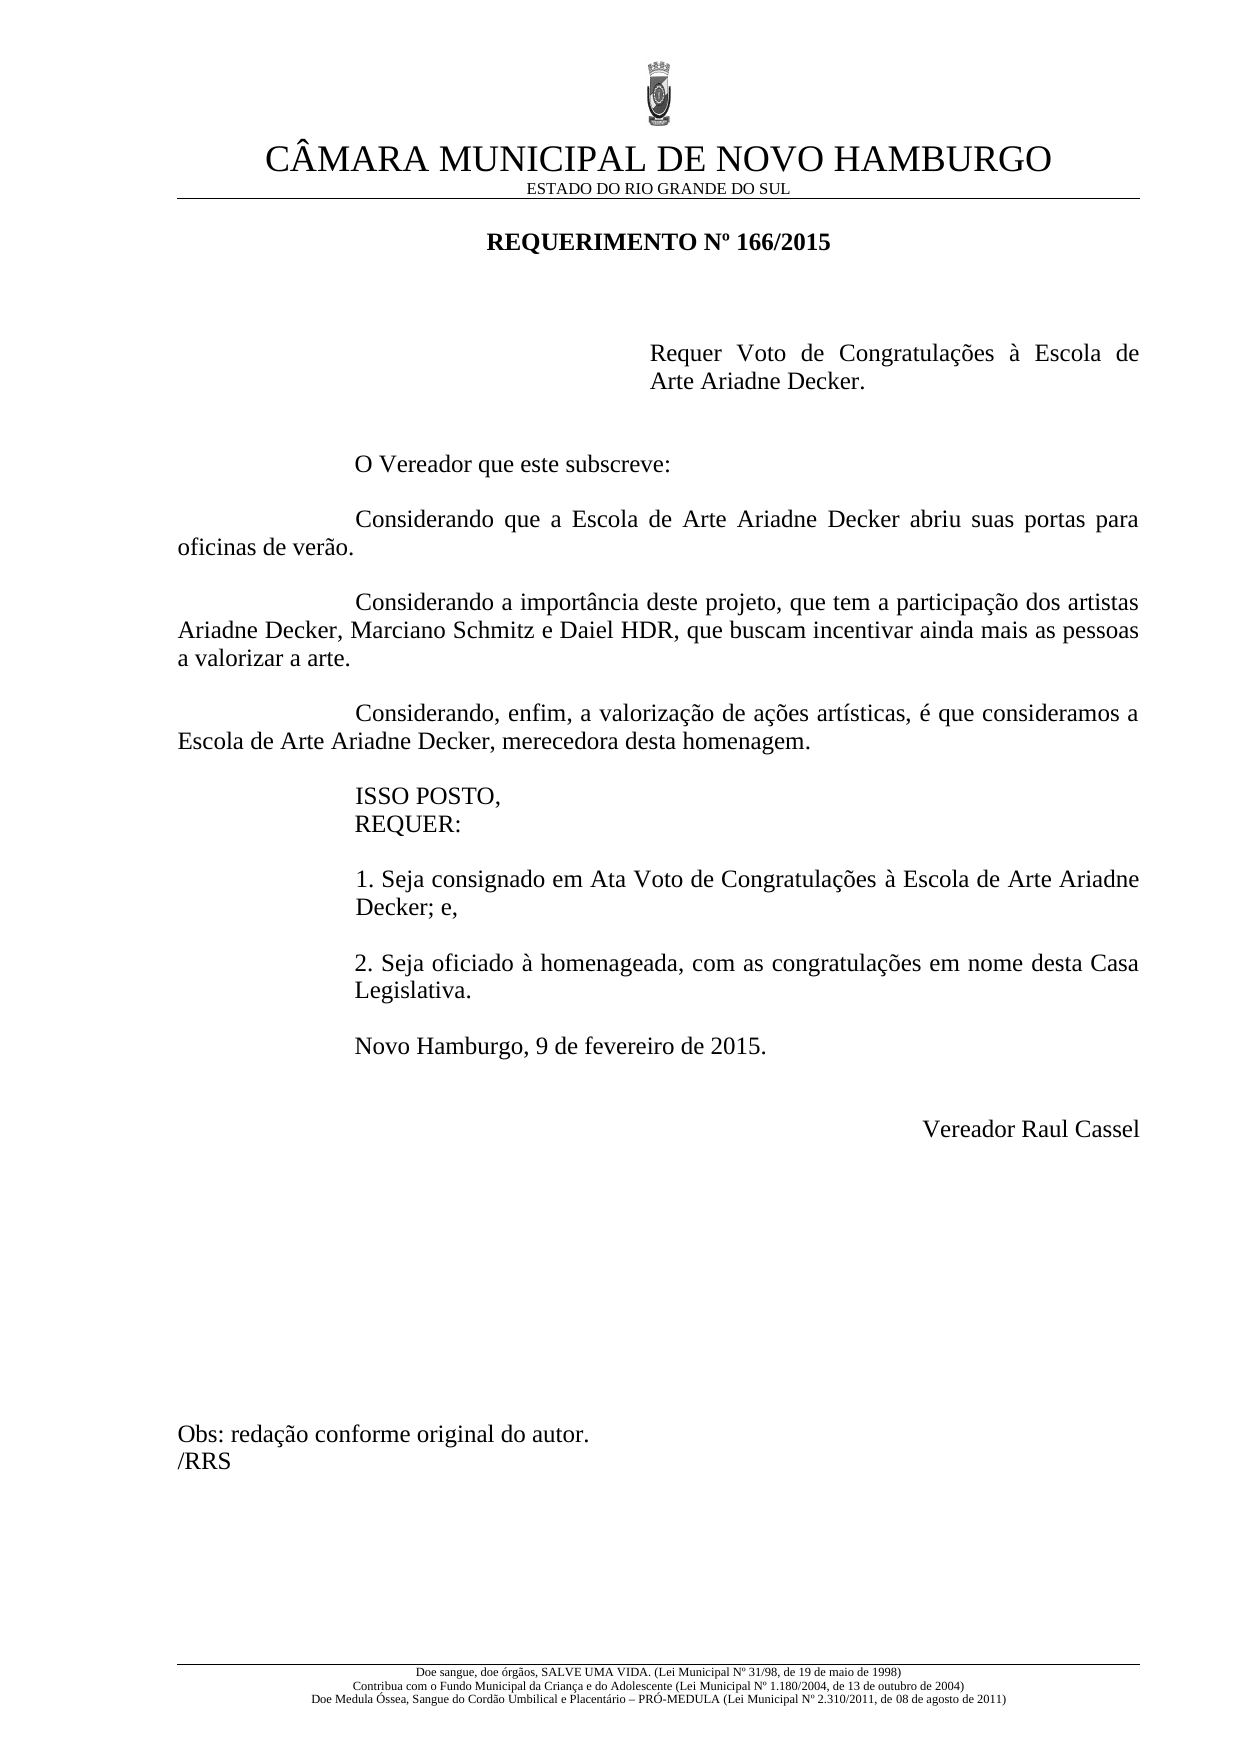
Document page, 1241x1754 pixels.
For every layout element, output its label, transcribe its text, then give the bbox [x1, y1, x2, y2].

text 2. Seja oficiado à homenageada, com as congratulações em nome desta Casa Legislativa. [354, 949, 1140, 1004]
text 1. Seja consignado em Ata Voto de Congratulações à Escola de Arte Ariadne Decker; e, [355, 866, 1140, 921]
text ISSO POSTO, [177, 782, 1140, 810]
text Obs: redação conforme original do autor. [177, 1420, 1140, 1447]
text REQUERIMENTO Nº 166/2015 [177, 228, 1140, 256]
text Considerando a importância deste projeto, que tem a participação dos artistas Ariadne Decker, Marciano Schmitz e Daiel HDR, que buscam incentivar ainda mais as pessoas a valorizar a arte. [177, 588, 1140, 672]
text /RRS [177, 1447, 1140, 1475]
text Requer Voto de Congratulações à Escola de Arte Ariadne Decker. [649, 339, 1140, 394]
text Novo Hamburgo, 9 de fevereiro de 2015. [177, 1032, 1140, 1059]
text Considerando, enfim, a valorização de ações artísticas, é que consideramos a Escola de Arte Ariadne Decker, merecedora desta homenagem. [177, 699, 1140, 755]
text REQUER: [177, 810, 1140, 838]
text Considerando que a Escola de Arte Ariadne Decker abriu suas portas para oficinas de verão. [177, 505, 1140, 561]
text O Vereador que este subscreve: [177, 450, 1140, 478]
text Vereador Raul Cassel [177, 1115, 1140, 1143]
